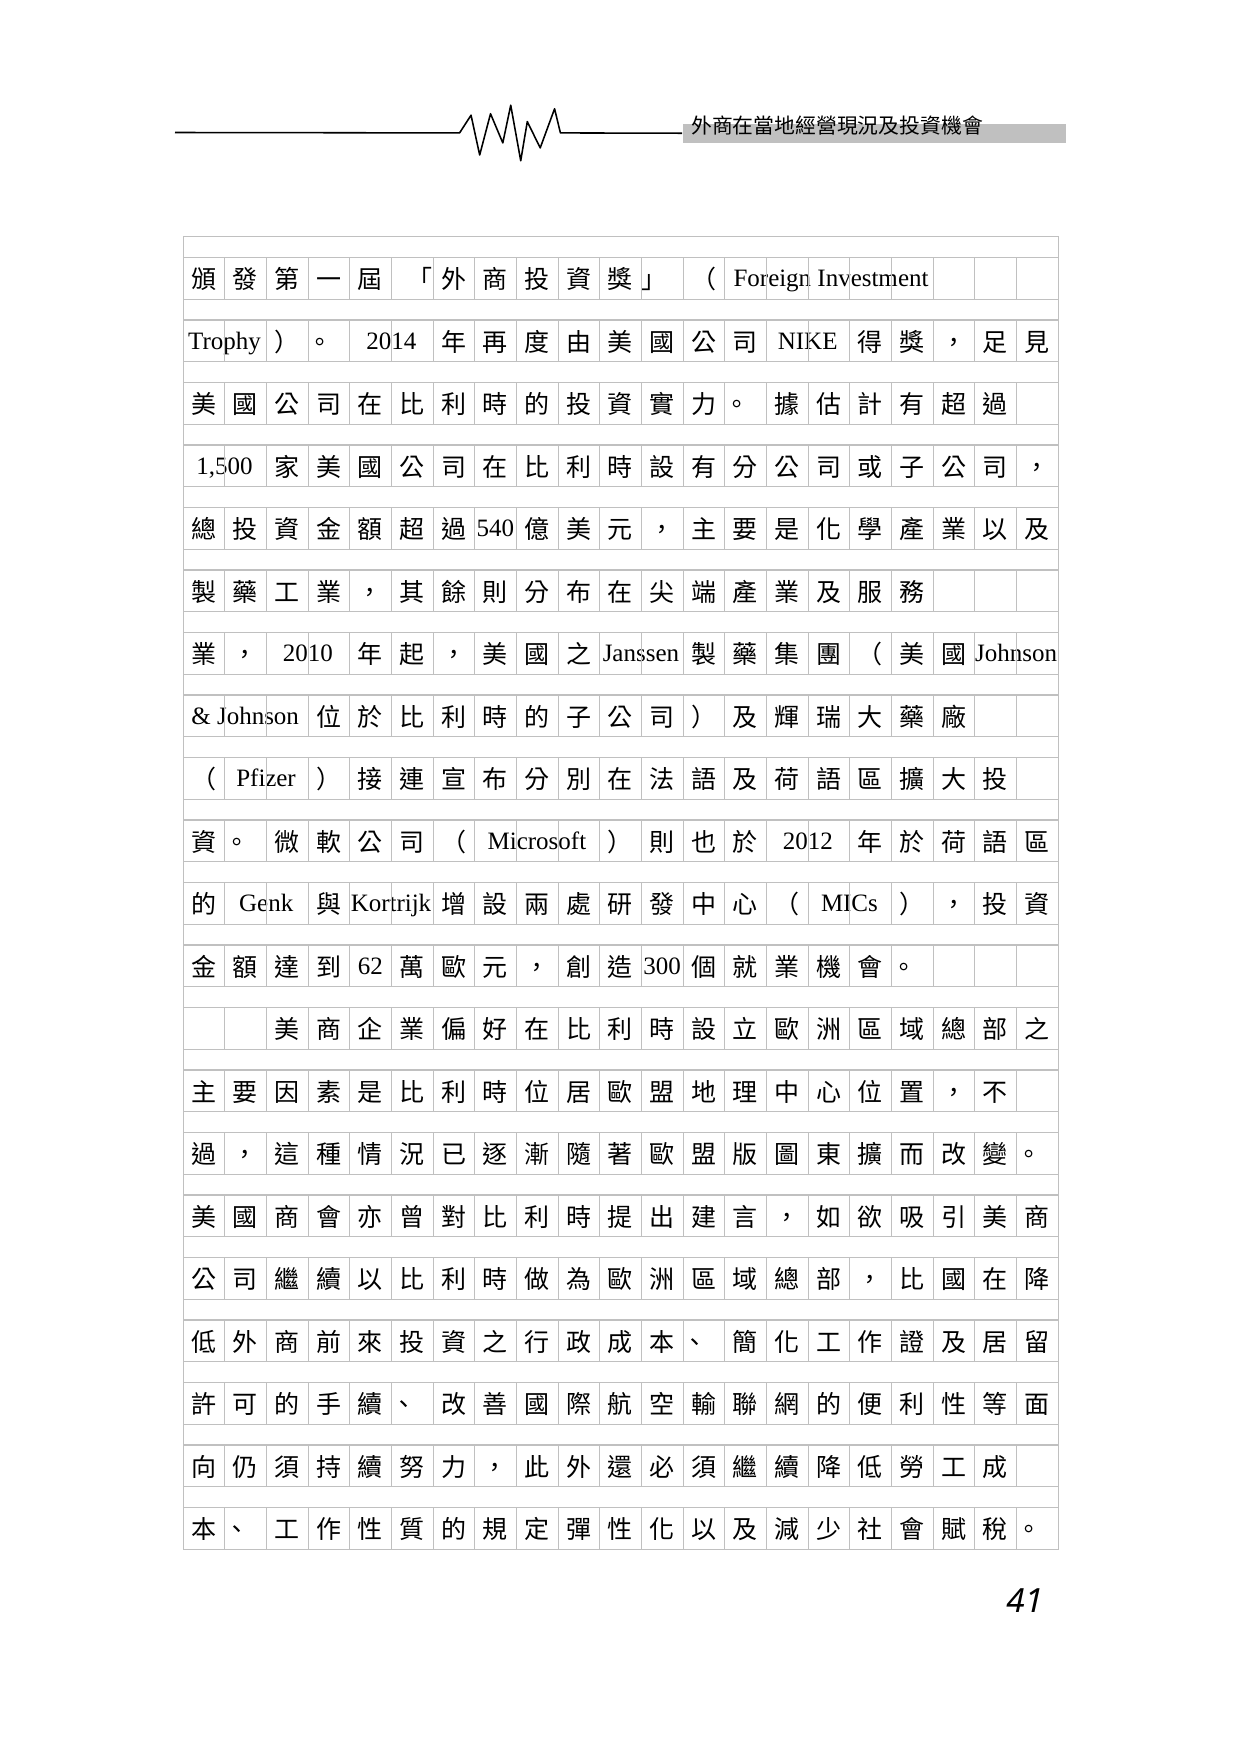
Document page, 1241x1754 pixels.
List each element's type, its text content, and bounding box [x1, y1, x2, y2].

text 美國是比利時目前最活躍的外來投資者，創造大量就業機會，在比利時的產業及經濟發展上占有重要的地位，例如美國Johnson & Johnson位於比利時的子公司已有超過50年的歷史，對比利時（法蘭德斯區）經濟及就業貢獻頗大，並於2013年獲法蘭德斯外貿投資局（Flanders Investment & Trade，FIT）頒發第一屆「外商投資獎」（Foreign Investment Trophy）。2014年再度由美國公司NIKE得獎，足見美國公司在比利時的投資實力。據估計有超過1,500家美國公司在比利時設有分公司或子公司，總投資金額超過540億美元，主要是化學產業以及製藥工業，其餘則分布在尖端產業及服務業，2010年起，美國之Janssen製藥集團（美國Johnson & Johnson位於比利時的子公司）及輝瑞大藥廠（Pfizer）接連宣布分別在法語及荷語區擴大投資。微軟公司（Microsoft）則也於2012年於荷語區的Genk與Kortrijk增設兩處研發中心（MICs），投資金額達到62萬歐元，創造300個就業機會。 [184, 487, 1058, 507]
text 美商企業偏好在比利時設立歐洲區域總部之主要因素是比利時位居歐盟地理中心位置，不過，這種情況已逐漸隨著歐盟版圖東擴而改變。美國商會亦曾對比利時提出建言，如欲吸引美商公司繼續以比利時做為歐洲區域總部，比國在降低外商前來投資之行政成本、簡化工作證及居留許可的手續、改善國際航空輸聯網的便利性等面向仍須持續努力，此外還必須繼續降低勞工成本、工作性質的規定彈性化以及減少社會賦稅。 [184, 1237, 1058, 1257]
text 美國是比利時目前最活躍的外來投資者，創造大量就業機會，在比利時的產業及經濟發展上占有重要的地位，例如美國Johnson & Johnson位於比利時的子公司已有超過50年的歷史，對比利時（法蘭德斯區）經濟及就業貢獻頗大，並於2013年獲法蘭德斯外貿投資局（Flanders Investment & Trade，FIT）頒發第一屆「外商投資獎」（Foreign Investment Trophy）。2014年再度由美國公司NIKE得獎，足見美國公司在比利時的投資實力。據估計有超過1,500家美國公司在比利時設有分公司或子公司，總投資金額超過540億美元，主要是化學產業以及製藥工業，其餘則分布在尖端產業及服務業，2010年起，美國之Janssen製藥集團（美國Johnson & Johnson位於比利時的子公司）及輝瑞大藥廠（Pfizer）接連宣布分別在法語及荷語區擴大投資。微軟公司（Microsoft）則也於2012年於荷語區的Genk與Kortrijk增設兩處研發中心（MICs），投資金額達到62萬歐元，創造300個就業機會。 [184, 862, 1058, 882]
text 美國是比利時目前最活躍的外來投資者，創造大量就業機會，在比利時的產業及經濟發展上占有重要的地位，例如美國Johnson & Johnson位於比利時的子公司已有超過50年的歷史，對比利時（法蘭德斯區）經濟及就業貢獻頗大，並於2013年獲法蘭德斯外貿投資局（Flanders Investment & Trade，FIT）頒發第一屆「外商投資獎」（Foreign Investment Trophy）。2014年再度由美國公司NIKE得獎，足見美國公司在比利時的投資實力。據估計有超過1,500家美國公司在比利時設有分公司或子公司，總投資金額超過540億美元，主要是化學產業以及製藥工業，其餘則分布在尖端產業及服務業，2010年起，美國之Janssen製藥集團（美國Johnson & Johnson位於比利時的子公司）及輝瑞大藥廠（Pfizer）接連宣布分別在法語及荷語區擴大投資。微軟公司（Microsoft）則也於2012年於荷語區的Genk與Kortrijk增設兩處研發中心（MICs），投資金額達到62萬歐元，創造300個就業機會。 [184, 425, 1058, 444]
text 美商企業偏好在比利時設立歐洲區域總部之主要因素是比利時位居歐盟地理中心位置，不過，這種情況已逐漸隨著歐盟版圖東擴而改變。美國商會亦曾對比利時提出建言，如欲吸引美商公司繼續以比利時做為歐洲區域總部，比國在降低外商前來投資之行政成本、簡化工作證及居留許可的手續、改善國際航空輸聯網的便利性等面向仍須持續努力，此外還必須繼續降低勞工成本、工作性質的規定彈性化以及減少社會賦稅。 [184, 1362, 1058, 1382]
text 美國是比利時目前最活躍的外來投資者，創造大量就業機會，在比利時的產業及經濟發展上占有重要的地位，例如美國Johnson & Johnson位於比利時的子公司已有超過50年的歷史，對比利時（法蘭德斯區）經濟及就業貢獻頗大，並於2013年獲法蘭德斯外貿投資局（Flanders Investment & Trade，FIT）頒發第一屆「外商投資獎」（Foreign Investment Trophy）。2014年再度由美國公司NIKE得獎，足見美國公司在比利時的投資實力。據估計有超過1,500家美國公司在比利時設有分公司或子公司，總投資金額超過540億美元，主要是化學產業以及製藥工業，其餘則分布在尖端產業及服務業，2010年起，美國之Janssen製藥集團（美國Johnson & Johnson位於比利時的子公司）及輝瑞大藥廠（Pfizer）接連宣布分別在法語及荷語區擴大投資。微軟公司（Microsoft）則也於2012年於荷語區的Genk與Kortrijk增設兩處研發中心（MICs），投資金額達到62萬歐元，創造300個就業機會。 [184, 675, 1058, 694]
text 美國是比利時目前最活躍的外來投資者，創造大量就業機會，在比利時的產業及經濟發展上占有重要的地位，例如美國Johnson & Johnson位於比利時的子公司已有超過50年的歷史，對比利時（法蘭德斯區）經濟及就業貢獻頗大，並於2013年獲法蘭德斯外貿投資局（Flanders Investment & Trade，FIT）頒發第一屆「外商投資獎」（Foreign Investment Trophy）。2014年再度由美國公司NIKE得獎，足見美國公司在比利時的投資實力。據估計有超過1,500家美國公司在比利時設有分公司或子公司，總投資金額超過540億美元，主要是化學產業以及製藥工業，其餘則分布在尖端產業及服務業，2010年起，美國之Janssen製藥集團（美國Johnson & Johnson位於比利時的子公司）及輝瑞大藥廠（Pfizer）接連宣布分別在法語及荷語區擴大投資。微軟公司（Microsoft）則也於2012年於荷語區的Genk與Kortrijk增設兩處研發中心（MICs），投資金額達到62萬歐元，創造300個就業機會。 [184, 925, 1058, 944]
text 美國是比利時目前最活躍的外來投資者，創造大量就業機會，在比利時的產業及經濟發展上占有重要的地位，例如美國Johnson & Johnson位於比利時的子公司已有超過50年的歷史，對比利時（法蘭德斯區）經濟及就業貢獻頗大，並於2013年獲法蘭德斯外貿投資局（Flanders Investment & Trade，FIT）頒發第一屆「外商投資獎」（Foreign Investment Trophy）。2014年再度由美國公司NIKE得獎，足見美國公司在比利時的投資實力。據估計有超過1,500家美國公司在比利時設有分公司或子公司，總投資金額超過540億美元，主要是化學產業以及製藥工業，其餘則分布在尖端產業及服務業，2010年起，美國之Janssen製藥集團（美國Johnson & Johnson位於比利時的子公司）及輝瑞大藥廠（Pfizer）接連宣布分別在法語及荷語區擴大投資。微軟公司（Microsoft）則也於2012年於荷語區的Genk與Kortrijk增設兩處研發中心（MICs），投資金額達到62萬歐元，創造300個就業機會。 [184, 737, 1058, 757]
text 美商企業偏好在比利時設立歐洲區域總部之主要因素是比利時位居歐盟地理中心位置，不過，這種情況已逐漸隨著歐盟版圖東擴而改變。美國商會亦曾對比利時提出建言，如欲吸引美商公司繼續以比利時做為歐洲區域總部，比國在降低外商前來投資之行政成本、簡化工作證及居留許可的手續、改善國際航空輸聯網的便利性等面向仍須持續努力，此外還必須繼續降低勞工成本、工作性質的規定彈性化以及減少社會賦稅。 [184, 987, 1058, 1007]
text 美商企業偏好在比利時設立歐洲區域總部之主要因素是比利時位居歐盟地理中心位置，不過，這種情況已逐漸隨著歐盟版圖東擴而改變。美國商會亦曾對比利時提出建言，如欲吸引美商公司繼續以比利時做為歐洲區域總部，比國在降低外商前來投資之行政成本、簡化工作證及居留許可的手續、改善國際航空輸聯網的便利性等面向仍須持續努力，此外還必須繼續降低勞工成本、工作性質的規定彈性化以及減少社會賦稅。 [184, 1112, 1058, 1132]
text 美國是比利時目前最活躍的外來投資者，創造大量就業機會，在比利時的產業及經濟發展上占有重要的地位，例如美國Johnson & Johnson位於比利時的子公司已有超過50年的歷史，對比利時（法蘭德斯區）經濟及就業貢獻頗大，並於2013年獲法蘭德斯外貿投資局（Flanders Investment & Trade，FIT）頒發第一屆「外商投資獎」（Foreign Investment Trophy）。2014年再度由美國公司NIKE得獎，足見美國公司在比利時的投資實力。據估計有超過1,500家美國公司在比利時設有分公司或子公司，總投資金額超過540億美元，主要是化學產業以及製藥工業，其餘則分布在尖端產業及服務業，2010年起，美國之Janssen製藥集團（美國Johnson & Johnson位於比利時的子公司）及輝瑞大藥廠（Pfizer）接連宣布分別在法語及荷語區擴大投資。微軟公司（Microsoft）則也於2012年於荷語區的Genk與Kortrijk增設兩處研發中心（MICs），投資金額達到62萬歐元，創造300個就業機會。 [184, 300, 1058, 319]
text 美國是比利時目前最活躍的外來投資者，創造大量就業機會，在比利時的產業及經濟發展上占有重要的地位，例如美國Johnson & Johnson位於比利時的子公司已有超過50年的歷史，對比利時（法蘭德斯區）經濟及就業貢獻頗大，並於2013年獲法蘭德斯外貿投資局（Flanders Investment & Trade，FIT）頒發第一屆「外商投資獎」（Foreign Investment Trophy）。2014年再度由美國公司NIKE得獎，足見美國公司在比利時的投資實力。據估計有超過1,500家美國公司在比利時設有分公司或子公司，總投資金額超過540億美元，主要是化學產業以及製藥工業，其餘則分布在尖端產業及服務業，2010年起，美國之Janssen製藥集團（美國Johnson & Johnson位於比利時的子公司）及輝瑞大藥廠（Pfizer）接連宣布分別在法語及荷語區擴大投資。微軟公司（Microsoft）則也於2012年於荷語區的Genk與Kortrijk增設兩處研發中心（MICs），投資金額達到62萬歐元，創造300個就業機會。 [184, 550, 1058, 569]
text 美商企業偏好在比利時設立歐洲區域總部之主要因素是比利時位居歐盟地理中心位置，不過，這種情況已逐漸隨著歐盟版圖東擴而改變。美國商會亦曾對比利時提出建言，如欲吸引美商公司繼續以比利時做為歐洲區域總部，比國在降低外商前來投資之行政成本、簡化工作證及居留許可的手續、改善國際航空輸聯網的便利性等面向仍須持續努力，此外還必須繼續降低勞工成本、工作性質的規定彈性化以及減少社會賦稅。 [184, 1175, 1058, 1194]
text 美國是比利時目前最活躍的外來投資者，創造大量就業機會，在比利時的產業及經濟發展上占有重要的地位，例如美國Johnson & Johnson位於比利時的子公司已有超過50年的歷史，對比利時（法蘭德斯區）經濟及就業貢獻頗大，並於2013年獲法蘭德斯外貿投資局（Flanders Investment & Trade，FIT）頒發第一屆「外商投資獎」（Foreign Investment Trophy）。2014年再度由美國公司NIKE得獎，足見美國公司在比利時的投資實力。據估計有超過1,500家美國公司在比利時設有分公司或子公司，總投資金額超過540億美元，主要是化學產業以及製藥工業，其餘則分布在尖端產業及服務業，2010年起，美國之Janssen製藥集團（美國Johnson & Johnson位於比利時的子公司）及輝瑞大藥廠（Pfizer）接連宣布分別在法語及荷語區擴大投資。微軟公司（Microsoft）則也於2012年於荷語區的Genk與Kortrijk增設兩處研發中心（MICs），投資金額達到62萬歐元，創造300個就業機會。 [184, 362, 1058, 382]
text 美國是比利時目前最活躍的外來投資者，創造大量就業機會，在比利時的產業及經濟發展上占有重要的地位，例如美國Johnson & Johnson位於比利時的子公司已有超過50年的歷史，對比利時（法蘭德斯區）經濟及就業貢獻頗大，並於2013年獲法蘭德斯外貿投資局（Flanders Investment & Trade，FIT）頒發第一屆「外商投資獎」（Foreign Investment Trophy）。2014年再度由美國公司NIKE得獎，足見美國公司在比利時的投資實力。據估計有超過1,500家美國公司在比利時設有分公司或子公司，總投資金額超過540億美元，主要是化學產業以及製藥工業，其餘則分布在尖端產業及服務業，2010年起，美國之Janssen製藥集團（美國Johnson & Johnson位於比利時的子公司）及輝瑞大藥廠（Pfizer）接連宣布分別在法語及荷語區擴大投資。微軟公司（Microsoft）則也於2012年於荷語區的Genk與Kortrijk增設兩處研發中心（MICs），投資金額達到62萬歐元，創造300個就業機會。 [184, 612, 1058, 632]
text 美商企業偏好在比利時設立歐洲區域總部之主要因素是比利時位居歐盟地理中心位置，不過，這種情況已逐漸隨著歐盟版圖東擴而改變。美國商會亦曾對比利時提出建言，如欲吸引美商公司繼續以比利時做為歐洲區域總部，比國在降低外商前來投資之行政成本、簡化工作證及居留許可的手續、改善國際航空輸聯網的便利性等面向仍須持續努力，此外還必須繼續降低勞工成本、工作性質的規定彈性化以及減少社會賦稅。 [184, 1050, 1058, 1069]
text 美商企業偏好在比利時設立歐洲區域總部之主要因素是比利時位居歐盟地理中心位置，不過，這種情況已逐漸隨著歐盟版圖東擴而改變。美國商會亦曾對比利時提出建言，如欲吸引美商公司繼續以比利時做為歐洲區域總部，比國在降低外商前來投資之行政成本、簡化工作證及居留許可的手續、改善國際航空輸聯網的便利性等面向仍須持續努力，此外還必須繼續降低勞工成本、工作性質的規定彈性化以及減少社會賦稅。 [184, 1487, 1058, 1507]
text 美國是比利時目前最活躍的外來投資者，創造大量就業機會，在比利時的產業及經濟發展上占有重要的地位，例如美國Johnson & Johnson位於比利時的子公司已有超過50年的歷史，對比利時（法蘭德斯區）經濟及就業貢獻頗大，並於2013年獲法蘭德斯外貿投資局（Flanders Investment & Trade，FIT）頒發第一屆「外商投資獎」（Foreign Investment Trophy）。2014年再度由美國公司NIKE得獎，足見美國公司在比利時的投資實力。據估計有超過1,500家美國公司在比利時設有分公司或子公司，總投資金額超過540億美元，主要是化學產業以及製藥工業，其餘則分布在尖端產業及服務業，2010年起，美國之Janssen製藥集團（美國Johnson & Johnson位於比利時的子公司）及輝瑞大藥廠（Pfizer）接連宣布分別在法語及荷語區擴大投資。微軟公司（Microsoft）則也於2012年於荷語區的Genk與Kortrijk增設兩處研發中心（MICs），投資金額達到62萬歐元，創造300個就業機會。 [184, 237, 1058, 257]
text 美商企業偏好在比利時設立歐洲區域總部之主要因素是比利時位居歐盟地理中心位置，不過，這種情況已逐漸隨著歐盟版圖東擴而改變。美國商會亦曾對比利時提出建言，如欲吸引美商公司繼續以比利時做為歐洲區域總部，比國在降低外商前來投資之行政成本、簡化工作證及居留許可的手續、改善國際航空輸聯網的便利性等面向仍須持續努力，此外還必須繼續降低勞工成本、工作性質的規定彈性化以及減少社會賦稅。 [184, 1300, 1058, 1319]
text 美國是比利時目前最活躍的外來投資者，創造大量就業機會，在比利時的產業及經濟發展上占有重要的地位，例如美國Johnson & Johnson位於比利時的子公司已有超過50年的歷史，對比利時（法蘭德斯區）經濟及就業貢獻頗大，並於2013年獲法蘭德斯外貿投資局（Flanders Investment & Trade，FIT）頒發第一屆「外商投資獎」（Foreign Investment Trophy）。2014年再度由美國公司NIKE得獎，足見美國公司在比利時的投資實力。據估計有超過1,500家美國公司在比利時設有分公司或子公司，總投資金額超過540億美元，主要是化學產業以及製藥工業，其餘則分布在尖端產業及服務業，2010年起，美國之Janssen製藥集團（美國Johnson & Johnson位於比利時的子公司）及輝瑞大藥廠（Pfizer）接連宣布分別在法語及荷語區擴大投資。微軟公司（Microsoft）則也於2012年於荷語區的Genk與Kortrijk增設兩處研發中心（MICs），投資金額達到62萬歐元，創造300個就業機會。 [184, 800, 1058, 819]
text 美商企業偏好在比利時設立歐洲區域總部之主要因素是比利時位居歐盟地理中心位置，不過，這種情況已逐漸隨著歐盟版圖東擴而改變。美國商會亦曾對比利時提出建言，如欲吸引美商公司繼續以比利時做為歐洲區域總部，比國在降低外商前來投資之行政成本、簡化工作證及居留許可的手續、改善國際航空輸聯網的便利性等面向仍須持續努力，此外還必須繼續降低勞工成本、工作性質的規定彈性化以及減少社會賦稅。 [184, 1425, 1058, 1444]
